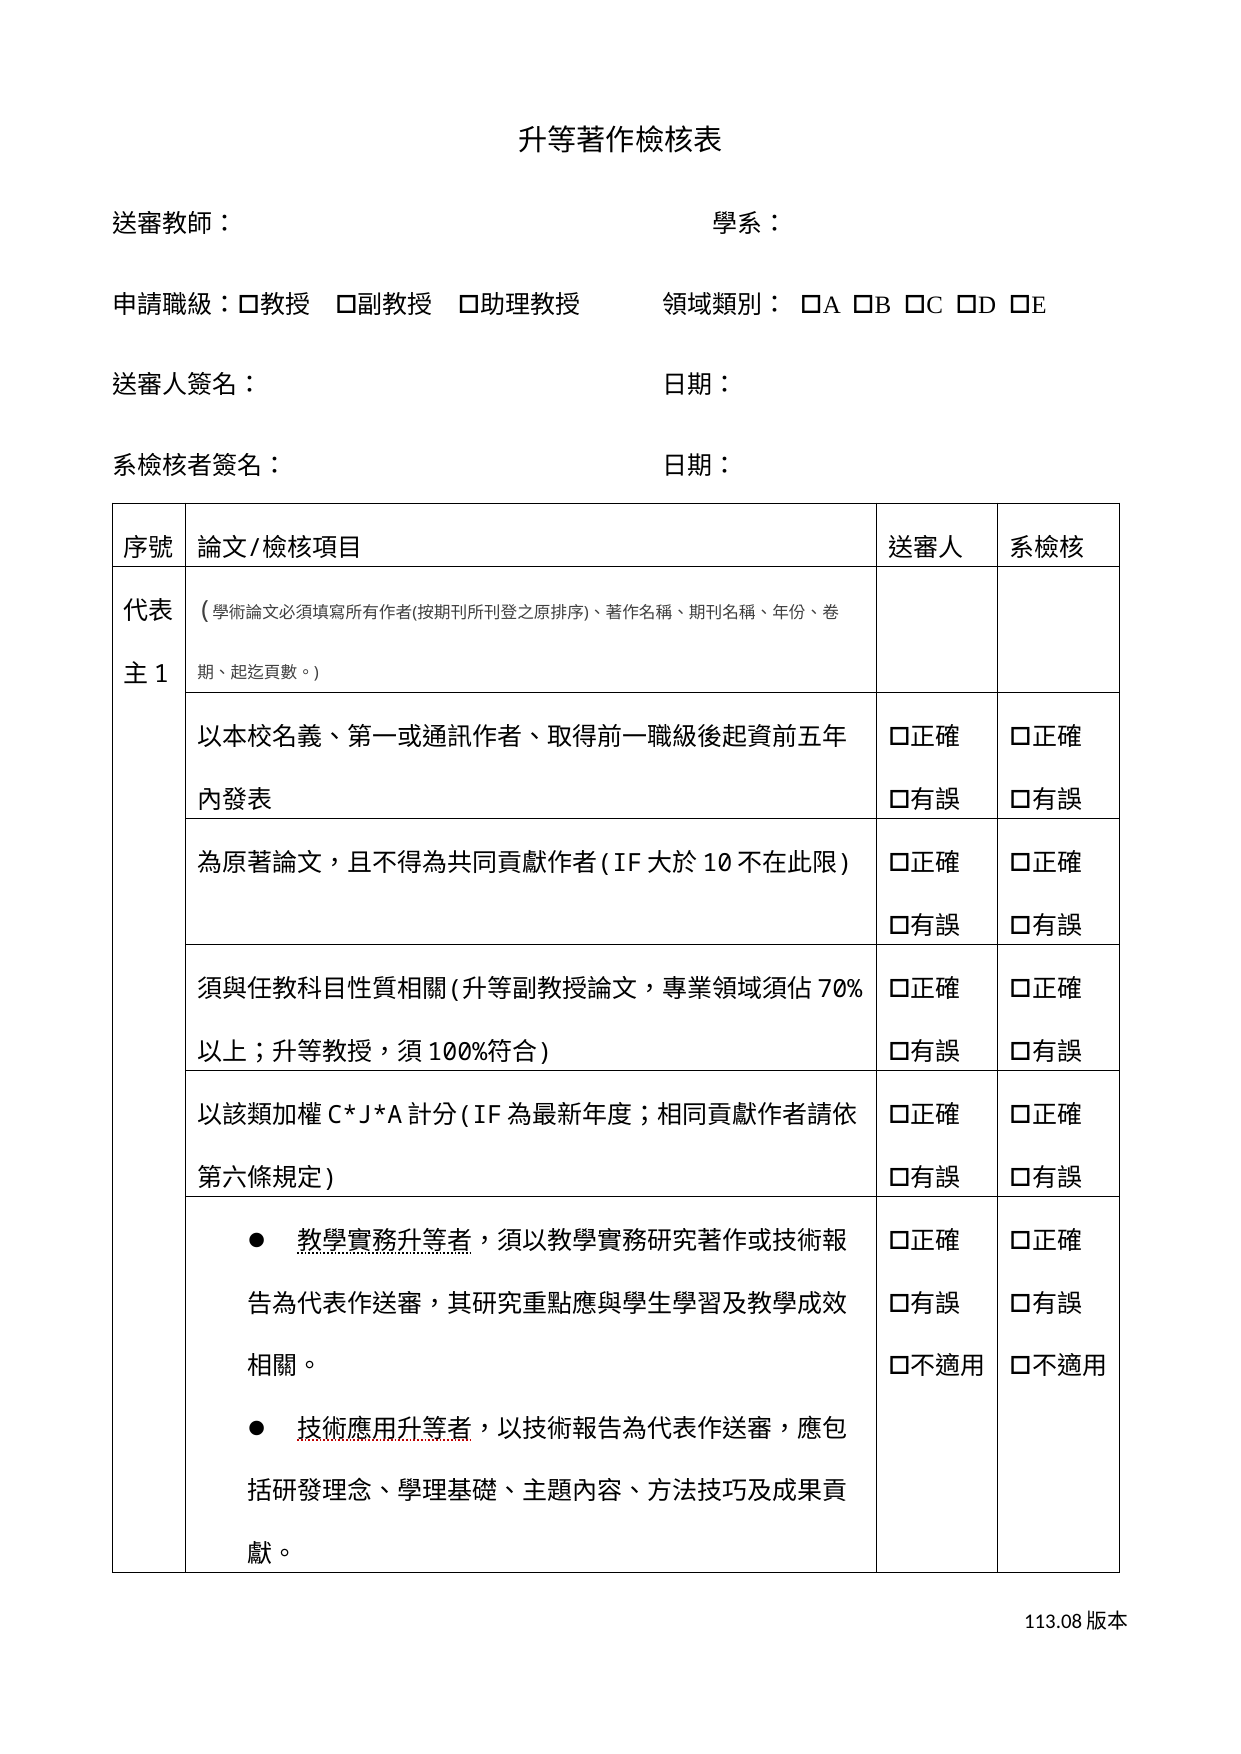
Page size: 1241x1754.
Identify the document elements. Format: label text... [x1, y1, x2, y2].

table_cell 正確 有誤 [998, 945, 1119, 1070]
table_cell 正確 有誤 [998, 693, 1119, 818]
table_cell 正確 有誤 [877, 693, 997, 818]
table_cell 教學實務升等者，須以教學實務研究著作或技術報告為代表作送審，其研究重點應與學生學習及教學成效相關。 技術應用升等者，以技術報告為代表作送審，應包括研發理念、學理基礎、主題內容、方法技巧及成果貢獻。 [186, 1197, 876, 1572]
table_cell [877, 567, 997, 692]
table_cell 正確 有誤 不適用 [998, 1197, 1119, 1572]
text 升等著作檢核表 [112, 96, 1128, 159]
table_cell 須與任教科目性質相關(升等副教授論文，專業領域須佔70%以上；升等教授，須100%符合) [186, 945, 876, 1070]
table_cell [998, 567, 1119, 692]
table_cell (學術論文必須填寫所有作者(按期刊所刊登之原排序)、著作名稱、期刊名稱、年份、卷期、起迄頁數。) [186, 567, 876, 692]
table_cell 為原著論文，且不得為共同貢獻作者(IF大於10不在此限) [186, 819, 876, 944]
table_cell 正確 有誤 [998, 1071, 1119, 1196]
text 申請職級：教授 副教授 助理教授 領域類別： A B C D E [112, 261, 1128, 323]
table_header 論文/檢核項目 [186, 504, 876, 566]
table_cell 正確 有誤 不適用 [877, 1197, 997, 1572]
table_cell 以該類加權C*J*A計分(IF為最新年度；相同貢獻作者請依第六條規定) [186, 1071, 876, 1196]
table_cell 正確 有誤 [998, 819, 1119, 944]
table_cell 正確 有誤 [877, 819, 997, 944]
table_cell 正確 有誤 [877, 945, 997, 1070]
table_header 系檢核 [998, 504, 1119, 566]
text 系檢核者簽名： 日期： [112, 422, 1128, 484]
table_header 序號 [113, 504, 185, 566]
table_cell 正確 有誤 [877, 1071, 997, 1196]
text 送審人簽名： 日期： [112, 341, 1128, 404]
table_cell 代表 主1 [113, 567, 185, 1572]
text 送審教師： 學系： [112, 180, 1128, 242]
table_header 送審人 [877, 504, 997, 566]
table_cell 以本校名義、第一或通訊作者、取得前一職級後起資前五年內發表 [186, 693, 876, 818]
